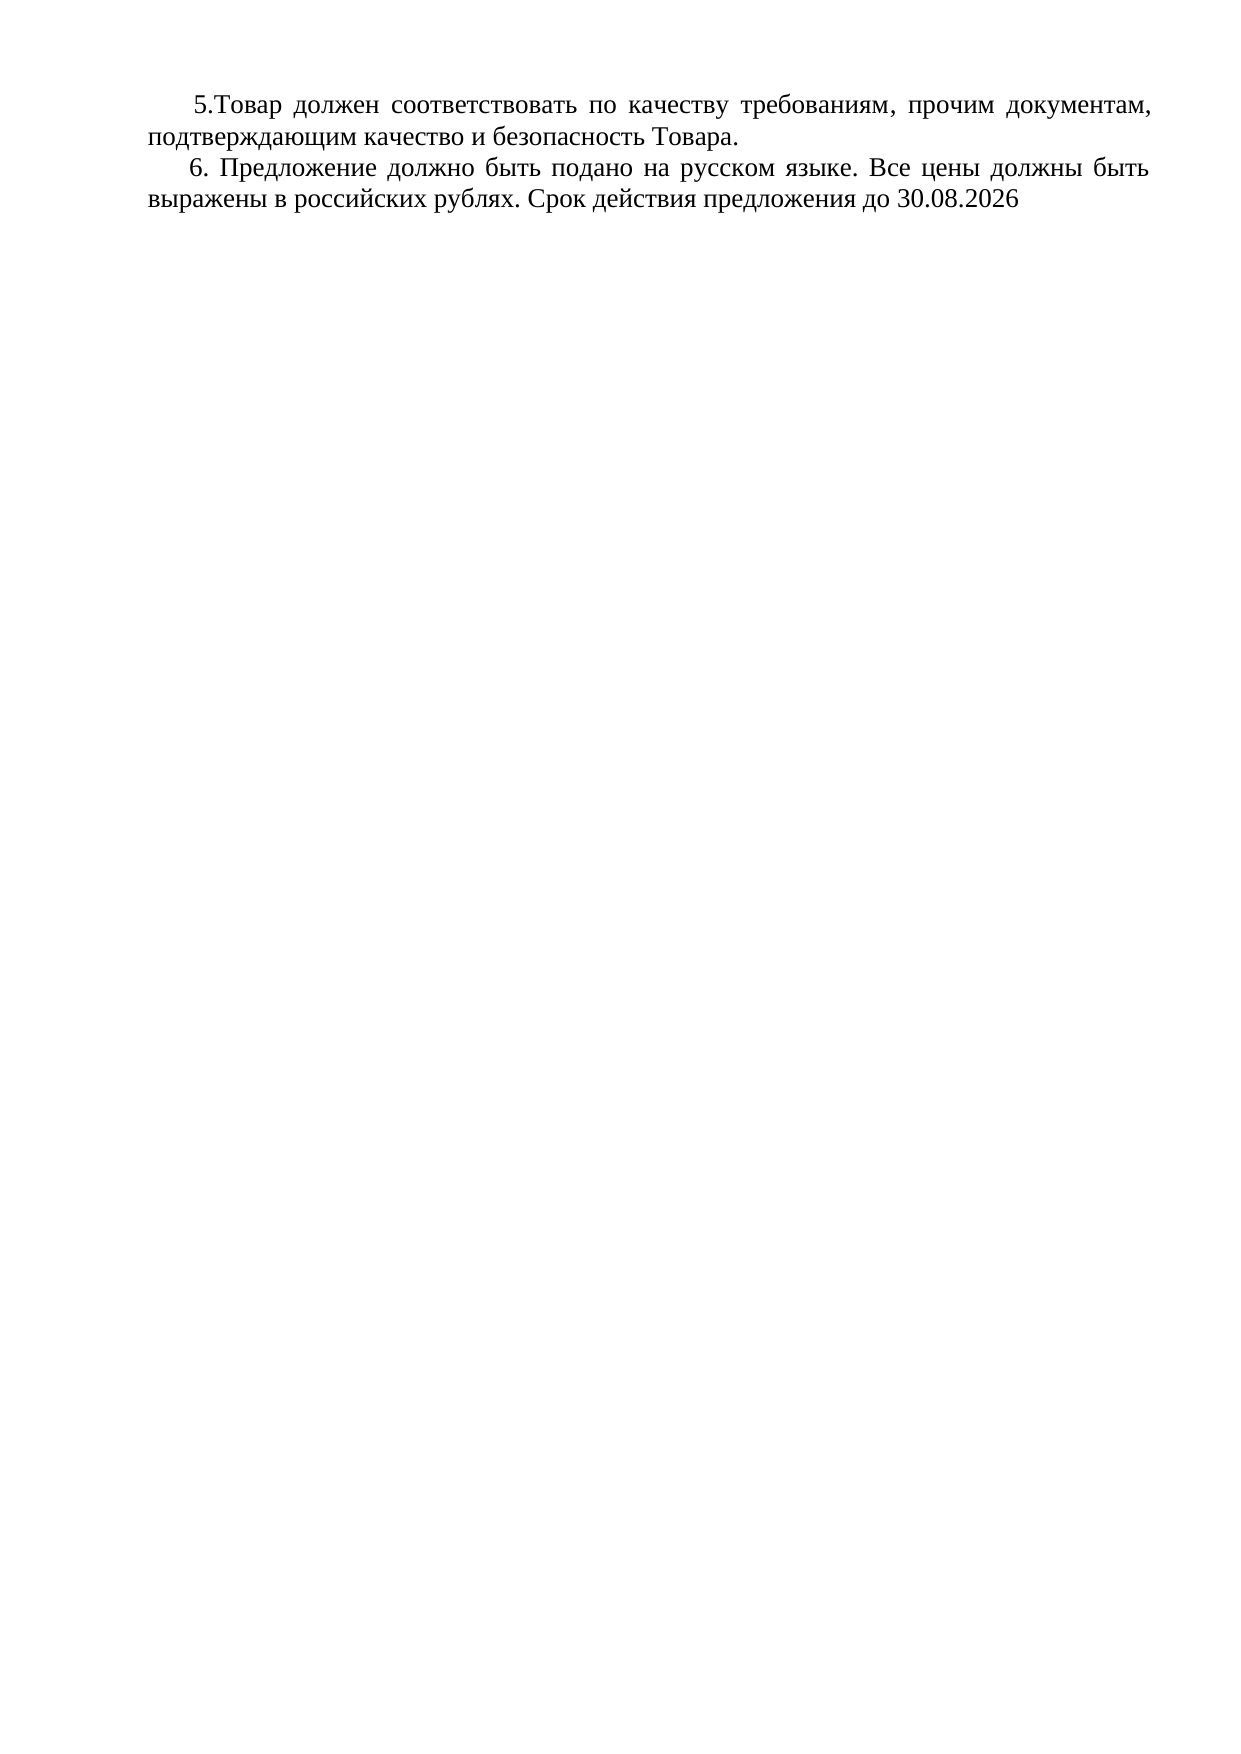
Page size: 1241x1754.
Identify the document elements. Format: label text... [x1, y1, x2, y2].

list 5.Товар должен соответствовать по качеству требованиям, прочим документам, подтверждающим качество и безопасность Товара. [148, 89, 1152, 151]
text 6. Предложение должно быть подано на русском языке. Все цены должны быть выражены в российских рублях. Срок действия предложения до 30.08.2026 [148, 151, 1152, 213]
